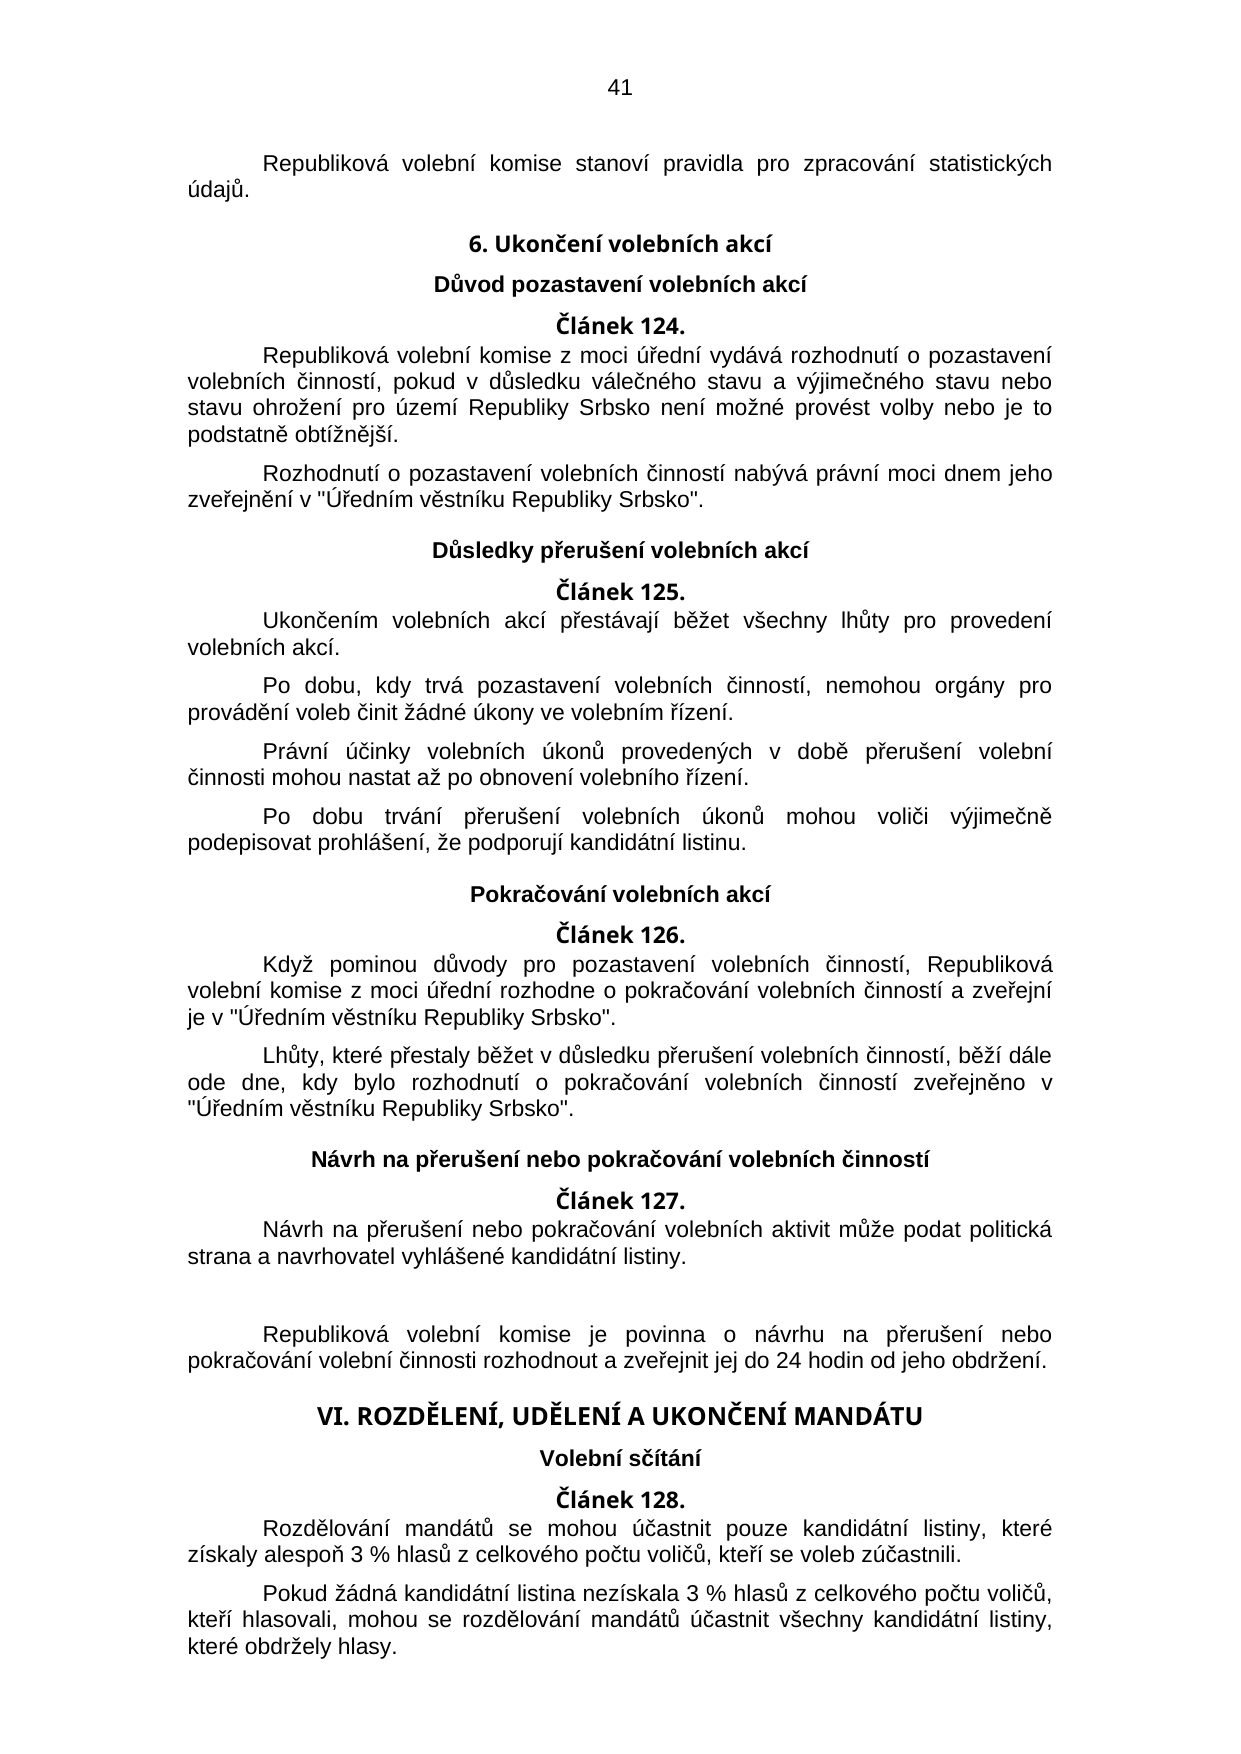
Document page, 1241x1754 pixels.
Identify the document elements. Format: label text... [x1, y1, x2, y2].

text Návrh na přerušení nebo pokračování volebních aktivit může podat politická strana a navrhovatel vyhlášené kandidátní listiny. [187, 1216, 1053, 1269]
text Po dobu, kdy trvá pozastavení volebních činností, nemohou orgány pro provádění voleb činit žádné úkony ve volebním řízení. [187, 672, 1053, 725]
text Rozdělování mandátů se mohou účastnit pouze kandidátní listiny, které získaly alespoň 3 % hlasů z celkového počtu voličů, kteří se voleb zúčastnili. [187, 1515, 1053, 1568]
text Důsledky přerušení volebních akcí [262, 537, 978, 563]
text Po dobu trvání přerušení volebních úkonů mohou voliči výjimečně podepisovat prohlášení, že podporují kandidátní listinu. [187, 803, 1053, 856]
text Republiková volební komise z moci úřední vydává rozhodnutí o pozastavení volebních činností, pokud v důsledku válečného stavu a výjimečného stavu nebo stavu ohrožení pro území Republiky Srbsko není možné provést volby nebo je to podstatně obtížnější. [187, 342, 1053, 447]
text Volební sčítání [262, 1445, 978, 1471]
text 6. Ukončení volebních akcí [262, 228, 978, 259]
text Když pominou důvody pro pozastavení volebních činností, Republiková volební komise z moci úřední rozhodne o pokračování volebních činností a zveřejní je v "Úředním věstníku Republiky Srbsko". [187, 951, 1053, 1030]
text Republiková volební komise stanoví pravidla pro zpracování statistických údajů. [187, 150, 1053, 203]
text Článek 125. [262, 576, 978, 607]
text Pokud žádná kandidátní listina nezískala 3 % hlasů z celkového počtu voličů, kteří hlasovali, mohou se rozdělování mandátů účastnit všechny kandidátní listiny, které obdržely hlasy. [187, 1580, 1053, 1659]
text Ukončením volebních akcí přestávají běžet všechny lhůty pro provedení volebních akcí. [187, 607, 1053, 660]
text VI. ROZDĚLENÍ, UDĚLENÍ A UKONČENÍ MANDÁTU [262, 1398, 978, 1432]
text Návrh na přerušení nebo pokračování volebních činností [262, 1146, 978, 1173]
text Článek 124. [262, 310, 978, 342]
text Republiková volební komise je povinna o návrhu na přerušení nebo pokračování volební činnosti rozhodnout a zveřejnit jej do 24 hodin od jeho obdržení. [187, 1321, 1053, 1373]
text Právní účinky volebních úkonů provedených v době přerušení volební činnosti mohou nastat až po obnovení volebního řízení. [187, 738, 1053, 790]
text Článek 128. [262, 1484, 978, 1515]
text Důvod pozastavení volebních akcí [262, 271, 978, 298]
text Rozhodnutí o pozastavení volebních činností nabývá právní moci dnem jeho zveřejnění v "Úředním věstníku Republiky Srbsko". [187, 459, 1053, 512]
text Lhůty, které přestaly běžet v důsledku přerušení volebních činností, běží dále ode dne, kdy bylo rozhodnutí o pokračování volebních činností zveřejněno v "Úředním věstníku Republiky Srbsko". [187, 1042, 1053, 1121]
text Pokračování volebních akcí [262, 881, 978, 907]
text Článek 126. [262, 919, 978, 951]
text Článek 127. [262, 1185, 978, 1216]
